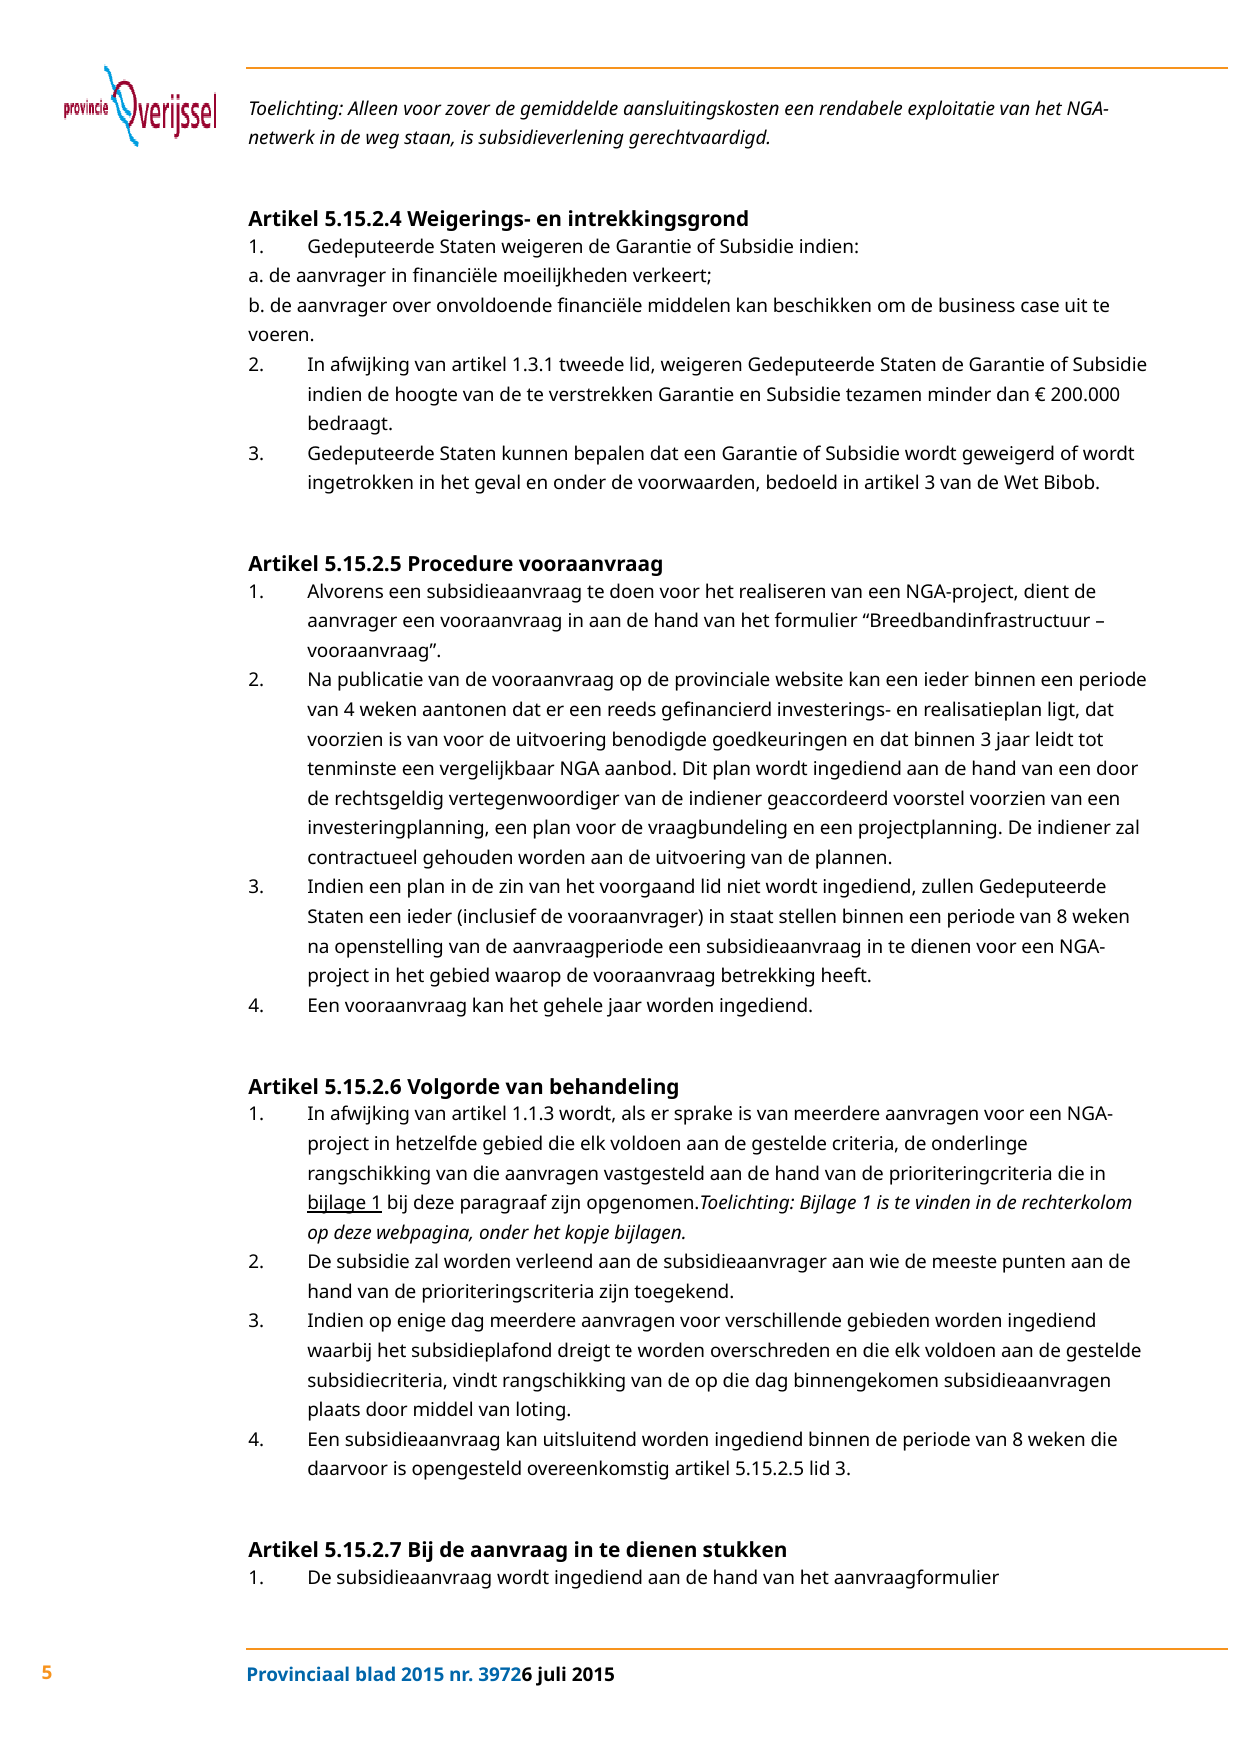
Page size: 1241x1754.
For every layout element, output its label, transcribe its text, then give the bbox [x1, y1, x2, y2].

text Toelichting: Alleen voor zover de gemiddelde aansluitingskosten een rendabele exploitatie van het NGA-netwerk in de weg staan, is subsidieverlening gerechtvaardigd. [248, 95, 1152, 150]
list De subsidie zal worden verleend aan de subsidieaanvrager aan wie de meeste punten aan de hand van de prioriteringscriteria zijn toegekend. [248, 1248, 1152, 1304]
text Artikel 5.15.2.5 Procedure vooraanvraag [248, 549, 1152, 578]
text b. de aanvrager over onvoldoende financiële middelen kan beschikken om de business case uit te voeren. [248, 292, 1152, 347]
text a. de aanvrager in financiële moeilijkheden verkeert; [248, 262, 1152, 288]
text Artikel 5.15.2.6 Volgorde van behandeling [248, 1072, 1152, 1101]
list De subsidieaanvraag wordt ingediend aan de hand van het aanvraagformulier [248, 1564, 1152, 1590]
list Gedeputeerde Staten weigeren de Garantie of Subsidie indien: [248, 233, 1152, 258]
picture [41, 47, 231, 172]
text Artikel 5.15.2.7 Bij de aanvraag in te dienen stukken [248, 1536, 1152, 1564]
text Artikel 5.15.2.4 Weigerings- en intrekkingsgrond [248, 204, 1152, 233]
list Na publicatie van de vooraanvraag op de provinciale website kan een ieder binnen een periode van 4 weken aantonen dat er een reeds gefinancierd investerings- en realisatieplan ligt, dat voorzien is van voor de uitvoering benodigde goedkeuringen en dat binnen 3 jaar leidt tot tenminste een vergelijkbaar NGA aanbod. Dit plan wordt ingediend aan de hand van een door de rechtsgeldig vertegenwoordiger van de indiener geaccordeerd voorstel voorzien van een investeringplanning, een plan voor de vraagbundeling en een projectplanning. De indiener zal contractueel gehouden worden aan de uitvoering van de plannen. [248, 667, 1152, 870]
list Een vooraanvraag kan het gehele jaar worden ingediend. [248, 992, 1152, 1018]
list In afwijking van artikel 1.1.3 wordt, als er sprake is van meerdere aanvragen voor een NGA-project in hetzelfde gebied die elk voldoen aan de gestelde criteria, de onderlinge rangschikking van die aanvragen vastgesteld aan de hand van de prioriteringcriteria die in bijlage 1 bij deze paragraaf zijn opgenomen.Toelichting: Bijlage 1 is te vinden in de rechterkolom op deze webpagina, onder het kopje bijlagen. [248, 1101, 1152, 1244]
list Een subsidieaanvraag kan uitsluitend worden ingediend binnen de periode van 8 weken die daarvoor is opengesteld overeenkomstig artikel 5.15.2.5 lid 3. [248, 1426, 1152, 1481]
list In afwijking van artikel 1.3.1 tweede lid, weigeren Gedeputeerde Staten de Garantie of Subsidie indien de hoogte van de te verstrekken Garantie en Subsidie tezamen minder dan € 200.000 bedraagt. [248, 351, 1152, 436]
list Alvorens een subsidieaanvraag te doen voor het realiseren van een NGA-project, dient de aanvrager een vooraanvraag in aan de hand van het formulier “Breedbandinfrastructuur – vooraanvraag”. [248, 578, 1152, 663]
list Indien op enige dag meerdere aanvragen voor verschillende gebieden worden ingediend waarbij het subsidieplafond dreigt te worden overschreden en die elk voldoen aan de gestelde subsidiecriteria, vindt rangschikking van de op die dag binnengekomen subsidieaanvragen plaats door middel van loting. [248, 1308, 1152, 1422]
list Indien een plan in de zin van het voorgaand lid niet wordt ingediend, zullen Gedeputeerde Staten een ieder (inclusief de vooraanvrager) in staat stellen binnen een periode van 8 weken na openstelling van de aanvraagperiode een subsidieaanvraag in te dienen voor een NGA-project in het gebied waarop de vooraanvraag betrekking heeft. [248, 874, 1152, 988]
list Gedeputeerde Staten kunnen bepalen dat een Garantie of Subsidie wordt geweigerd of wordt ingetrokken in het geval en onder de voorwaarden, bedoeld in artikel 3 van de Wet Bibob. [248, 440, 1152, 495]
